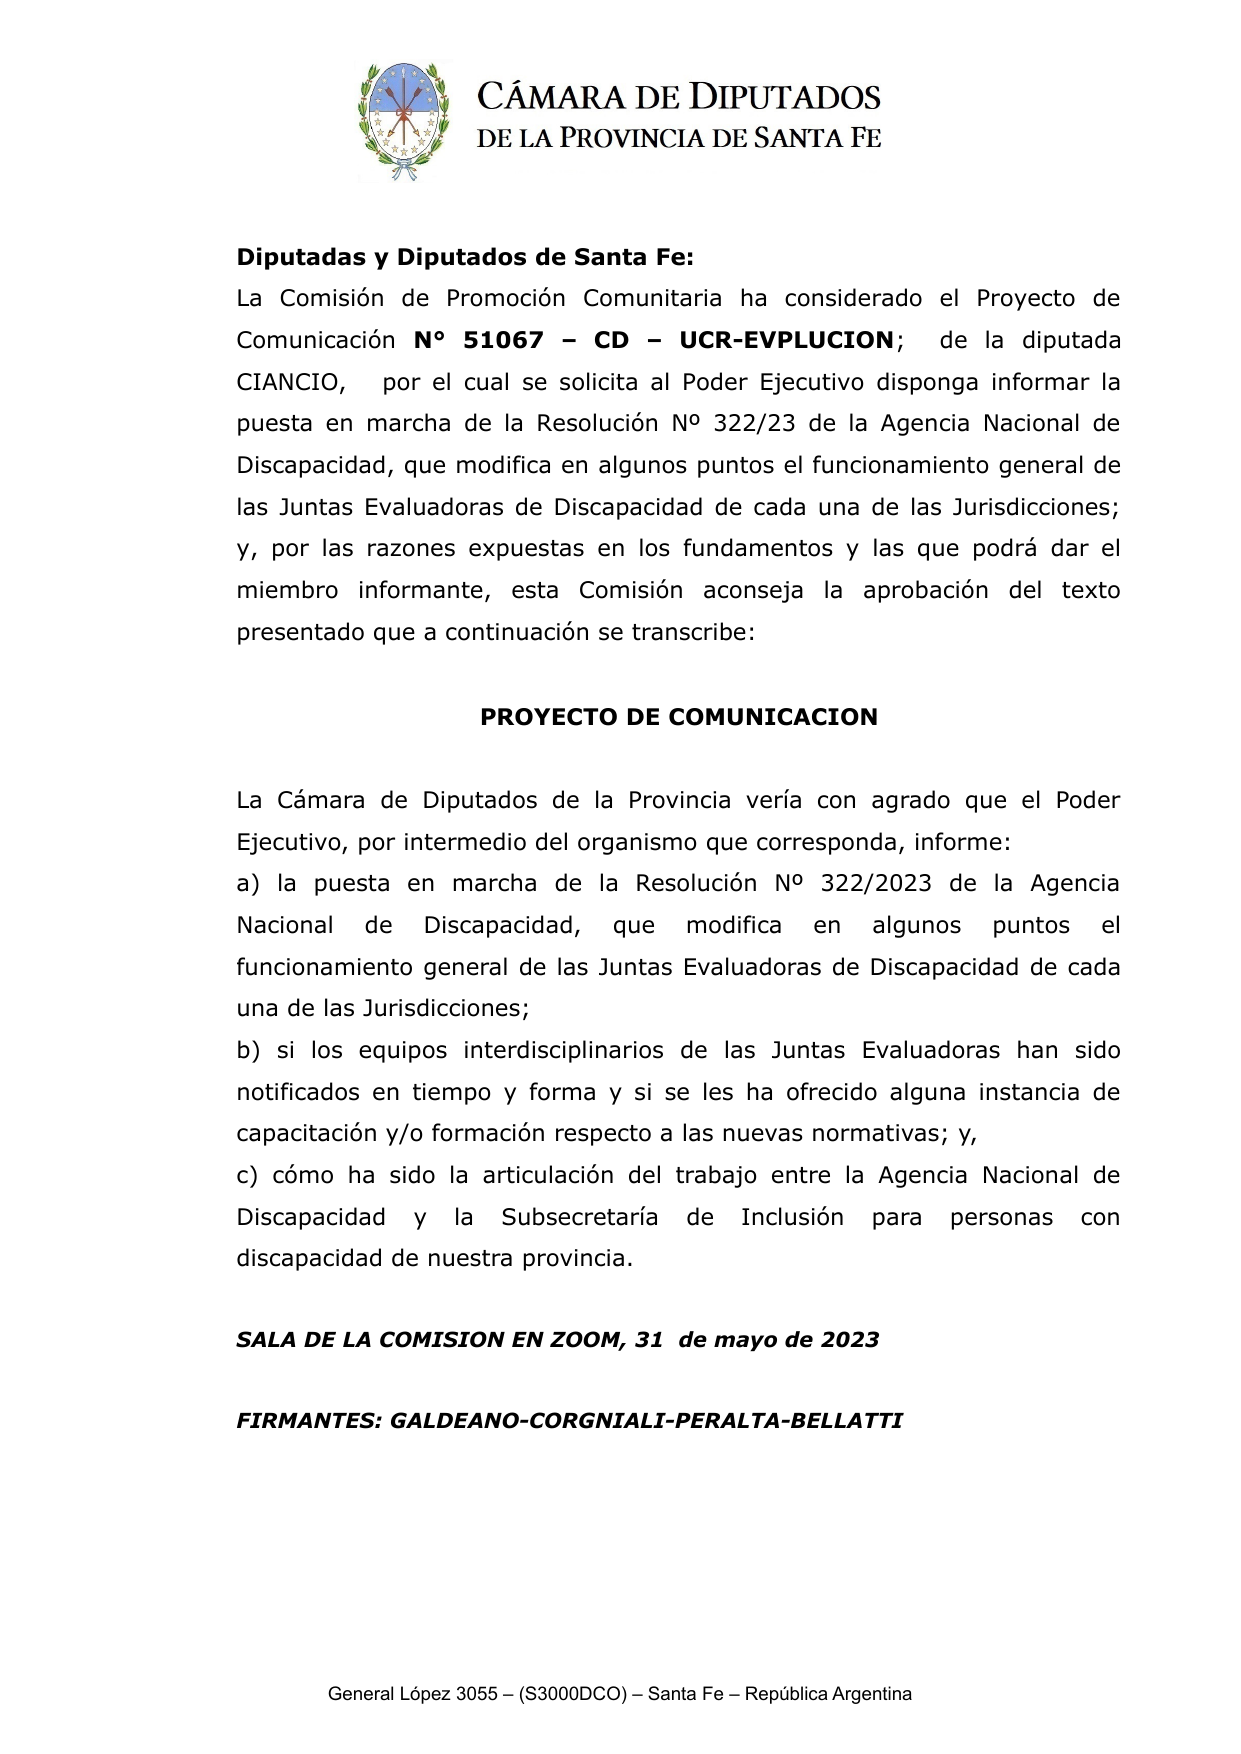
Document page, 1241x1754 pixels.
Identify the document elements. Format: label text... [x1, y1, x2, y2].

text La Comisión de Promoción Comunitaria ha considerado el Proyecto de Comunicación N° 51067 – CD – UCR-EVPLUCION; de la diputada CIANCIO, por el cual se solicita al Poder Ejecutivo disponga informar la puesta en marcha de la Resolución Nº 322/23 de la Agencia Nacional de Discapacidad, que modifica en algunos puntos el funcionamiento general de las Juntas Evaluadoras de Discapacidad de cada una de las Jurisdicciones; y, por las razones expuestas en los fundamentos y las que podrá dar el miembro informante, esta Comisión aconseja la aprobación del texto presentado que a continuación se transcribe: [236, 284, 1122, 645]
text FIRMANTES: GALDEANO-CORGNIALI-PERALTA-BELLATTI [236, 1408, 1122, 1433]
text SALA DE LA COMISION EN ZOOM, 31 de mayo de 2023 [236, 1327, 1122, 1352]
text c) cómo ha sido la articulación del trabajo entre la Agencia Nacional de Discapacidad y la Subsecretaría de Inclusión para personas con discapacidad de nuestra provincia. [236, 1160, 1122, 1271]
picture [354, 59, 886, 183]
text b) si los equipos interdisciplinarios de las Juntas Evaluadoras han sido notificados en tiempo y forma y si se les ha ofrecido alguna instancia de capacitación y/o formación respecto a las nuevas normativas; y, [236, 1035, 1122, 1146]
text a) la puesta en marcha de la Resolución Nº 322/2023 de la Agencia Nacional de Discapacidad, que modifica en algunos puntos el funcionamiento general de las Juntas Evaluadoras de Discapacidad de cada una de las Jurisdicciones; [236, 869, 1122, 1021]
text PROYECTO DE COMUNICACION [236, 702, 1122, 730]
text La Cámara de Diputados de la Provincia vería con agrado que el Poder Ejecutivo, por intermedio del organismo que corresponda, informe: [236, 785, 1122, 855]
text Diputadas y Diputados de Santa Fe: [236, 242, 1122, 270]
